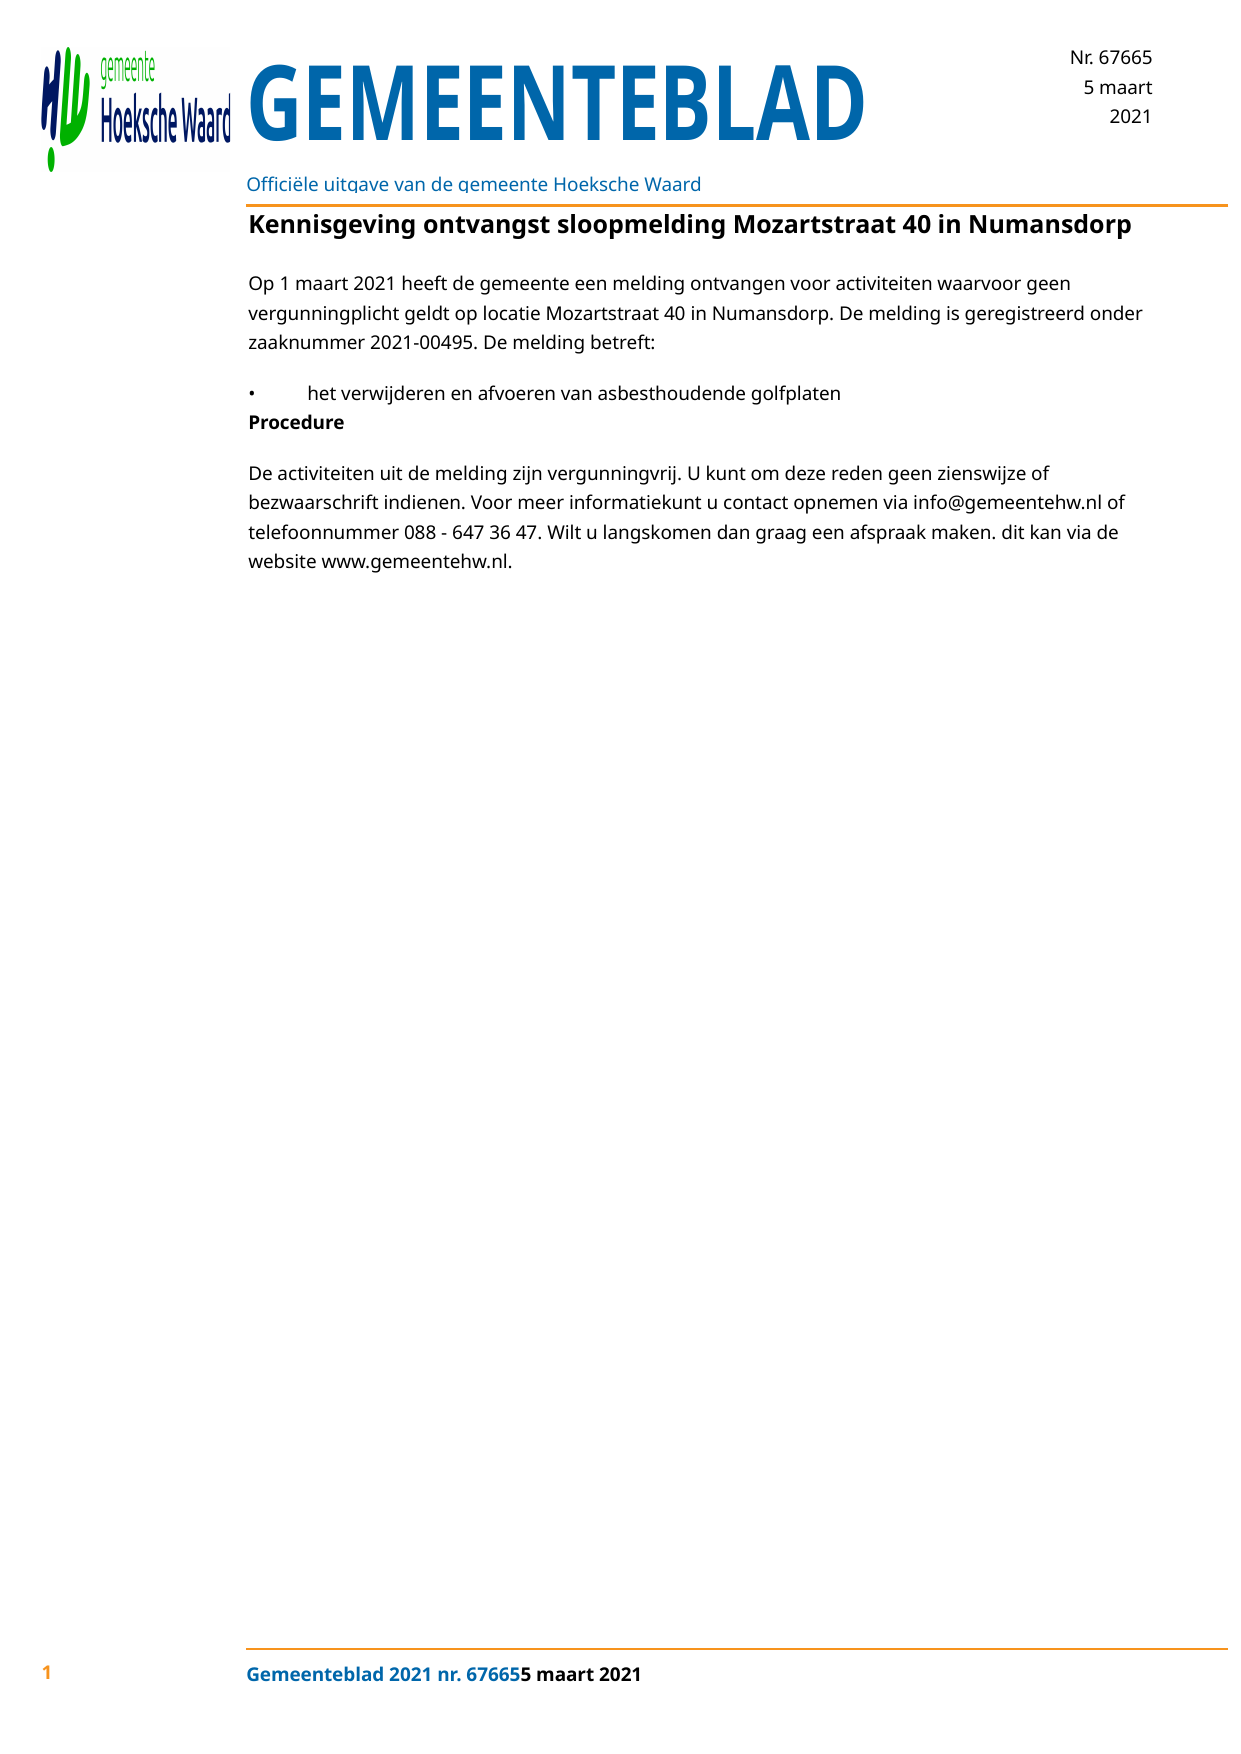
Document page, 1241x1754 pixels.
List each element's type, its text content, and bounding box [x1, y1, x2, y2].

text Kennisgeving ontvangst sloopmelding Mozartstraat 40 in Numansdorp [248, 207, 1152, 241]
picture [41, 47, 231, 172]
list het verwijderen en afvoeren van asbesthoudende golfplaten [248, 380, 1152, 406]
text De activiteiten uit de melding zijn vergunningvrij. U kunt om deze reden geen zienswijze of bezwaarschrift indienen. Voor meer informatiekunt u contact opnemen via info@gemeentehw.nl of telefoonnummer 088 - 647 36 47. Wilt u langskomen dan graag een afspraak maken. dit kan via de website www.gemeentehw.nl. [248, 460, 1152, 574]
text Procedure [248, 409, 1152, 435]
text Op 1 maart 2021 heeft de gemeente een melding ontvangen voor activiteiten waarvoor geen vergunningplicht geldt op locatie Mozartstraat 40 in Numansdorp. De melding is geregistreerd onder zaaknummer 2021-00495. De melding betreft: [248, 270, 1152, 355]
